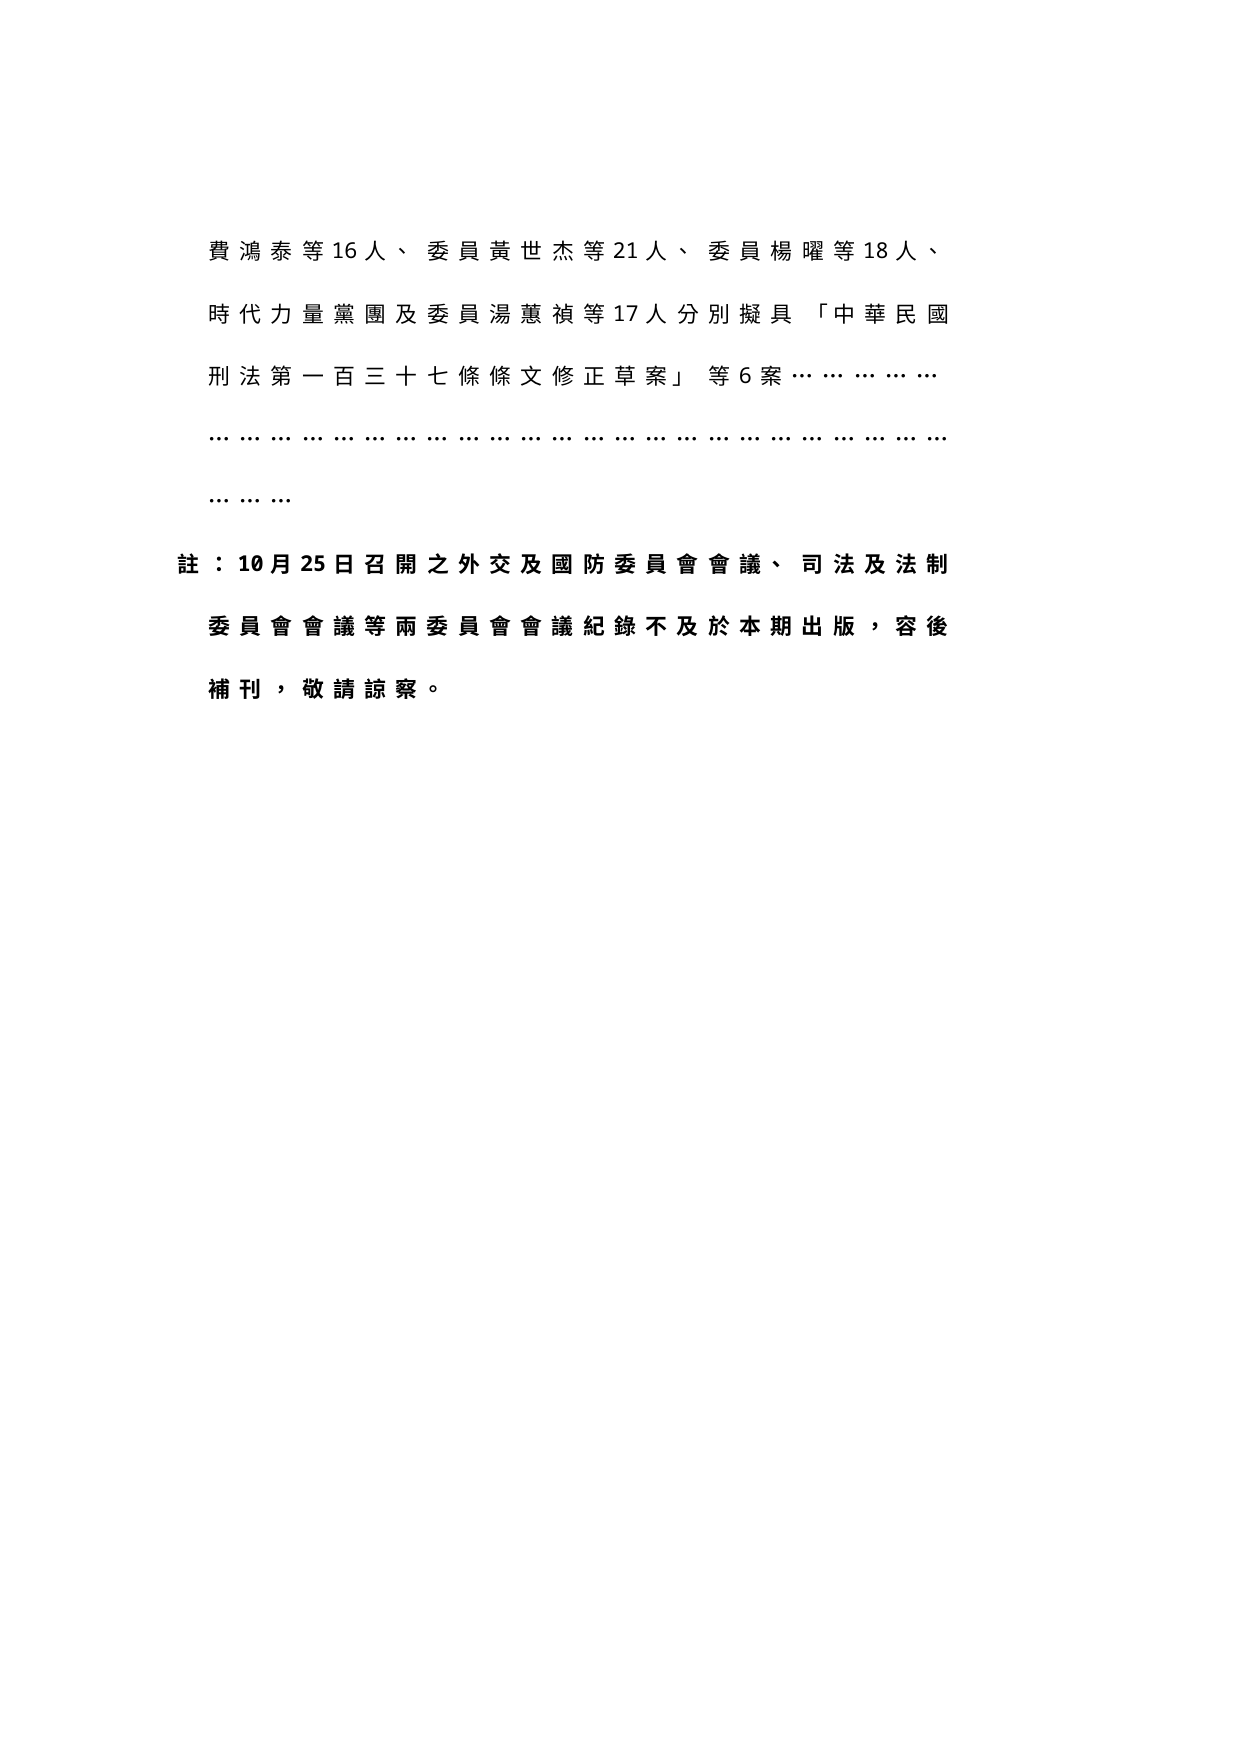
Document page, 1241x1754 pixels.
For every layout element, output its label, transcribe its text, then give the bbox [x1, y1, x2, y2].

table_cell 費鴻泰等16人、委員黃世杰等21人、委員楊曜等18人、時代力量黨團及委員湯蕙禎等17人分別擬具「中華民國刑法第一百三十七條條文修正草案」等6案…………………………………………………………………………………… [150, 219, 967, 531]
table_cell [1053, 219, 1091, 531]
table_cell [967, 531, 986, 719]
table_cell [986, 531, 1023, 719]
table_cell [1023, 219, 1053, 531]
table_cell ） [1091, 219, 1108, 531]
table_cell （ [967, 219, 986, 531]
table_cell [1053, 531, 1091, 719]
table_cell 註：10月25日召開之外交及國防委員會會議、司法及法制委員會會議等兩委員會會議紀錄不及於本期出版，容後補刊，敬請諒察。 [150, 531, 967, 719]
table_cell 1 [986, 219, 1023, 531]
table_cell [1091, 531, 1108, 719]
table_cell [1023, 531, 1053, 719]
